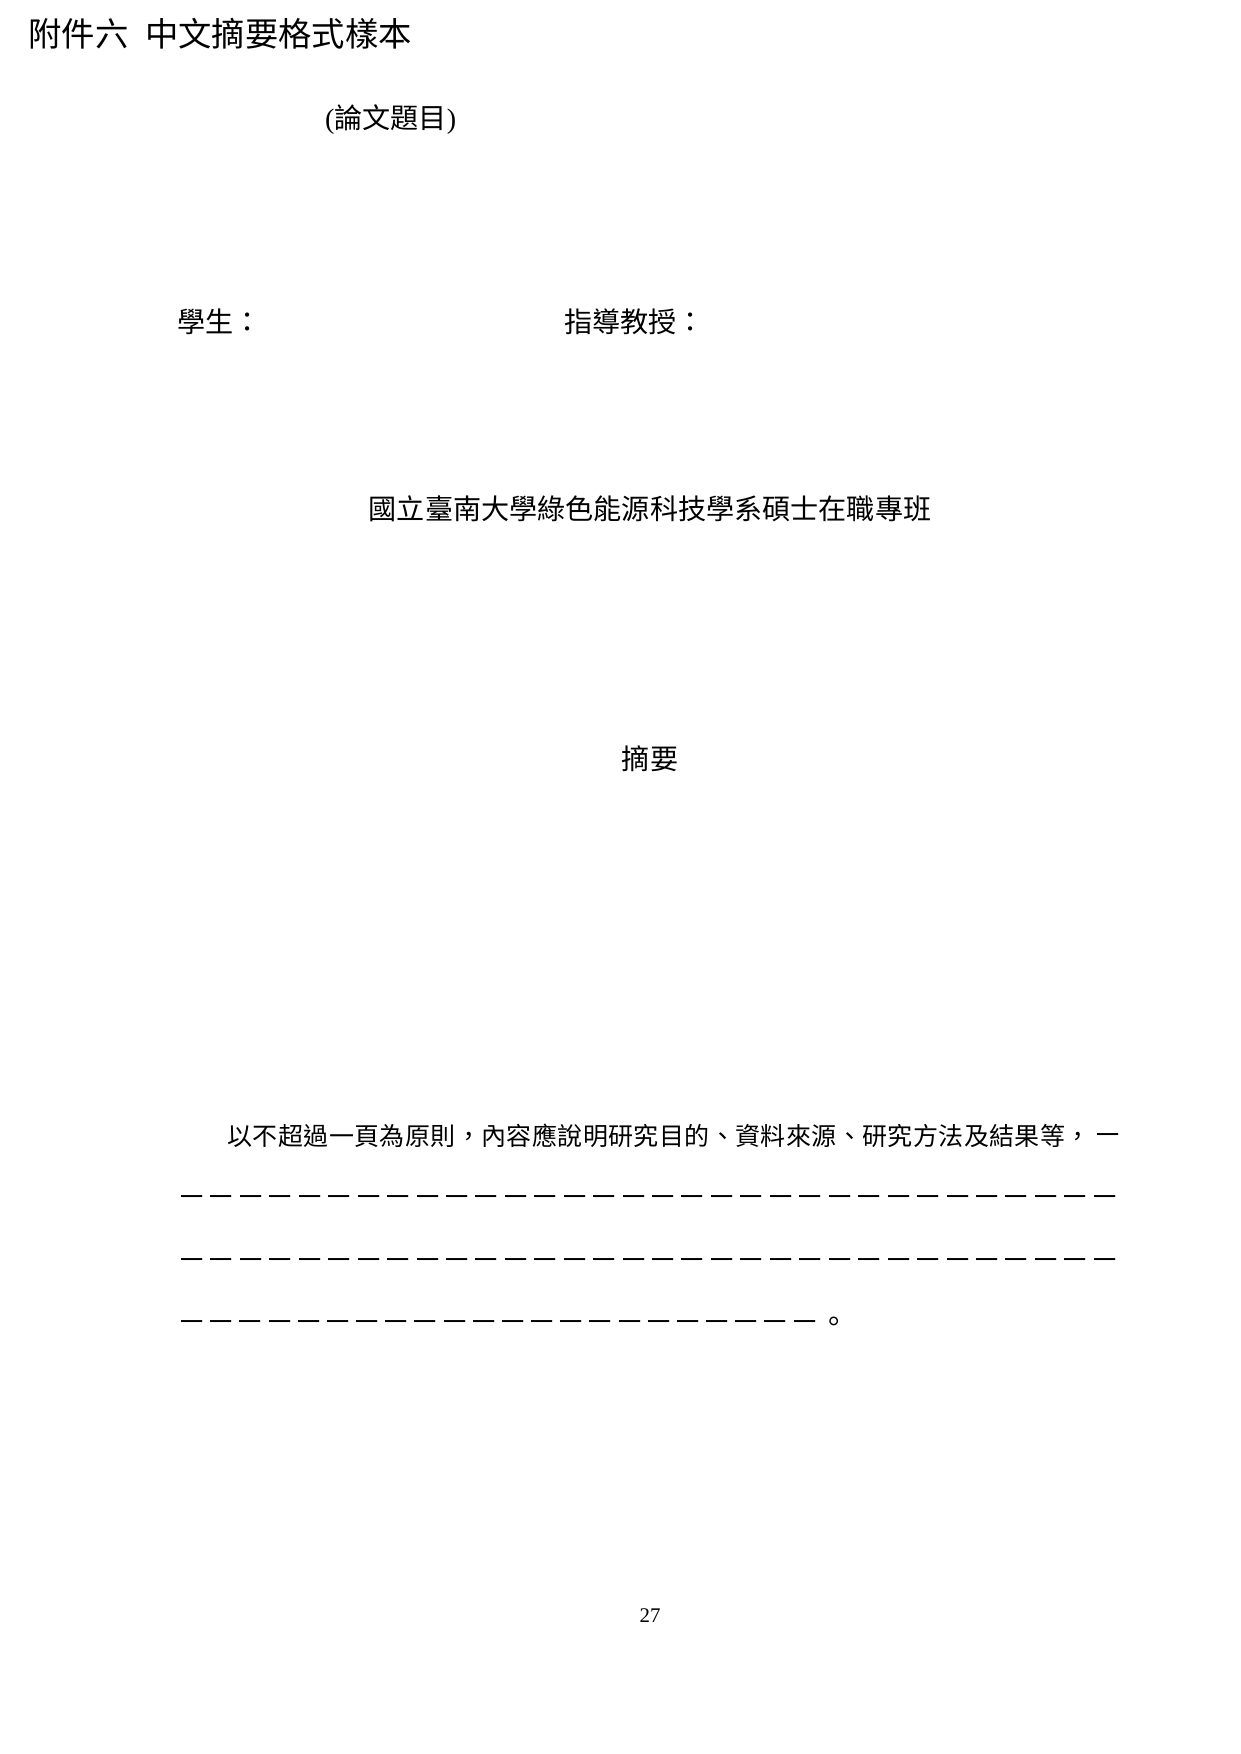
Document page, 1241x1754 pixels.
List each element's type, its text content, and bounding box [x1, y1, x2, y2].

text 摘要 [177, 716, 1122, 778]
text (論文題目) [325, 75, 1122, 137]
text 以不超過一頁為原則，內容應說明研究目的、資料來源、研究方法及結果等，－－－－－－－－－－－－－－－－－－－－－－－－－－－－－－－－－－－－－－－－－－－－－－－－－－－－－－－－－－－－－－－－－－－－－－－－－－－－－－－－－－－－－－－。 [177, 1091, 1122, 1341]
text 學生： 指導教授： [177, 278, 1122, 341]
text 附件六 中文摘要格式樣本 [28, 8, 489, 56]
text 國立臺南大學綠色能源科技學系碩士在職專班 [177, 466, 1122, 528]
